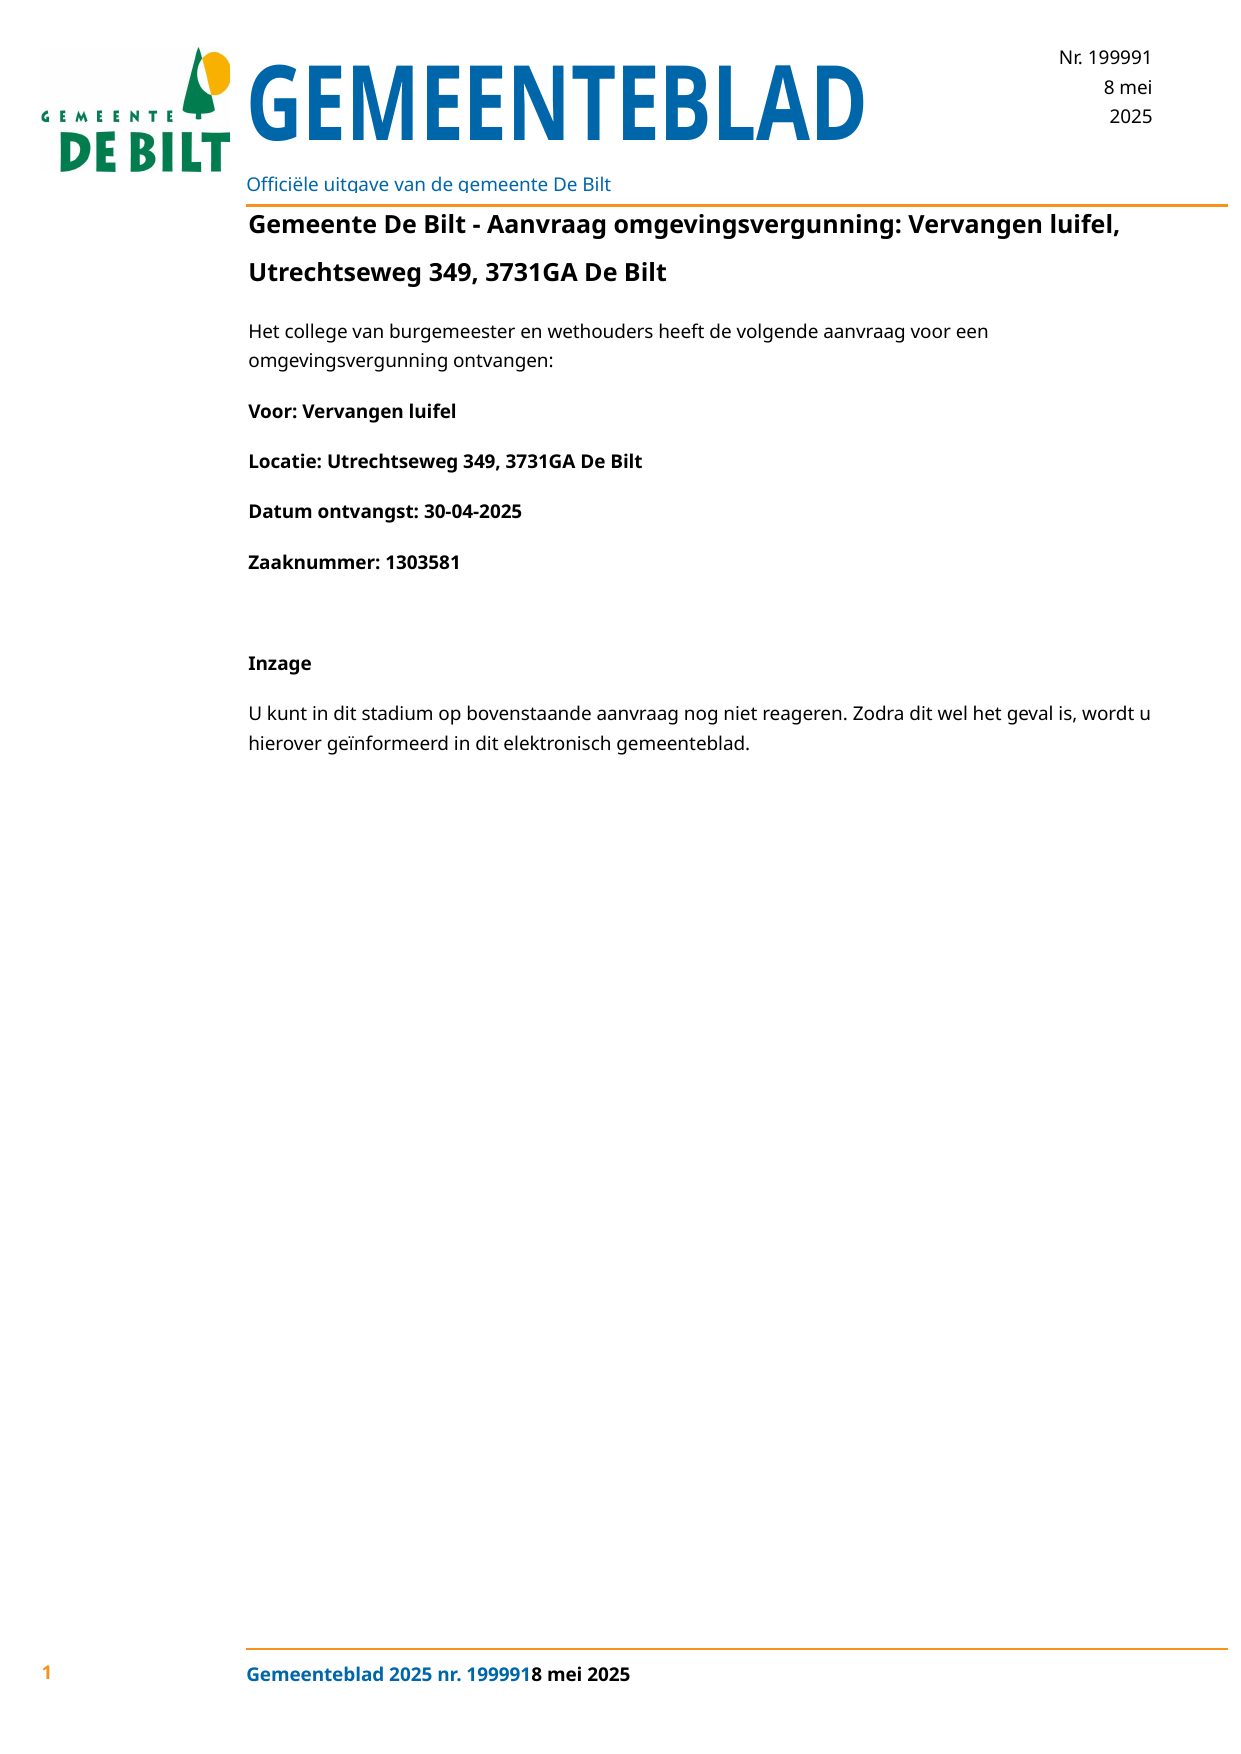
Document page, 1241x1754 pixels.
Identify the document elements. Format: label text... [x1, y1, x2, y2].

text Inzage [248, 650, 1152, 676]
text U kunt in dit stadium op bovenstaande aanvraag nog niet reageren. Zodra dit wel het geval is, wordt u hierover geïnformeerd in dit elektronisch gemeenteblad. [248, 700, 1152, 756]
picture [41, 47, 231, 172]
text Datum ontvangst: 30-04-2025 [248, 499, 1152, 524]
text Locatie: Utrechtseweg 349, 3731GA De Bilt [248, 448, 1152, 474]
text Voor: Vervangen luifel [248, 398, 1152, 424]
text Zaaknummer: 1303581 [248, 549, 1152, 575]
text Gemeente De Bilt - Aanvraag omgevingsvergunning: Vervangen luifel, Utrechtseweg 349, 3731GA De Bilt [248, 207, 1152, 288]
text Het college van burgemeester en wethouders heeft de volgende aanvraag voor een omgevingsvergunning ontvangen: [248, 318, 1152, 373]
